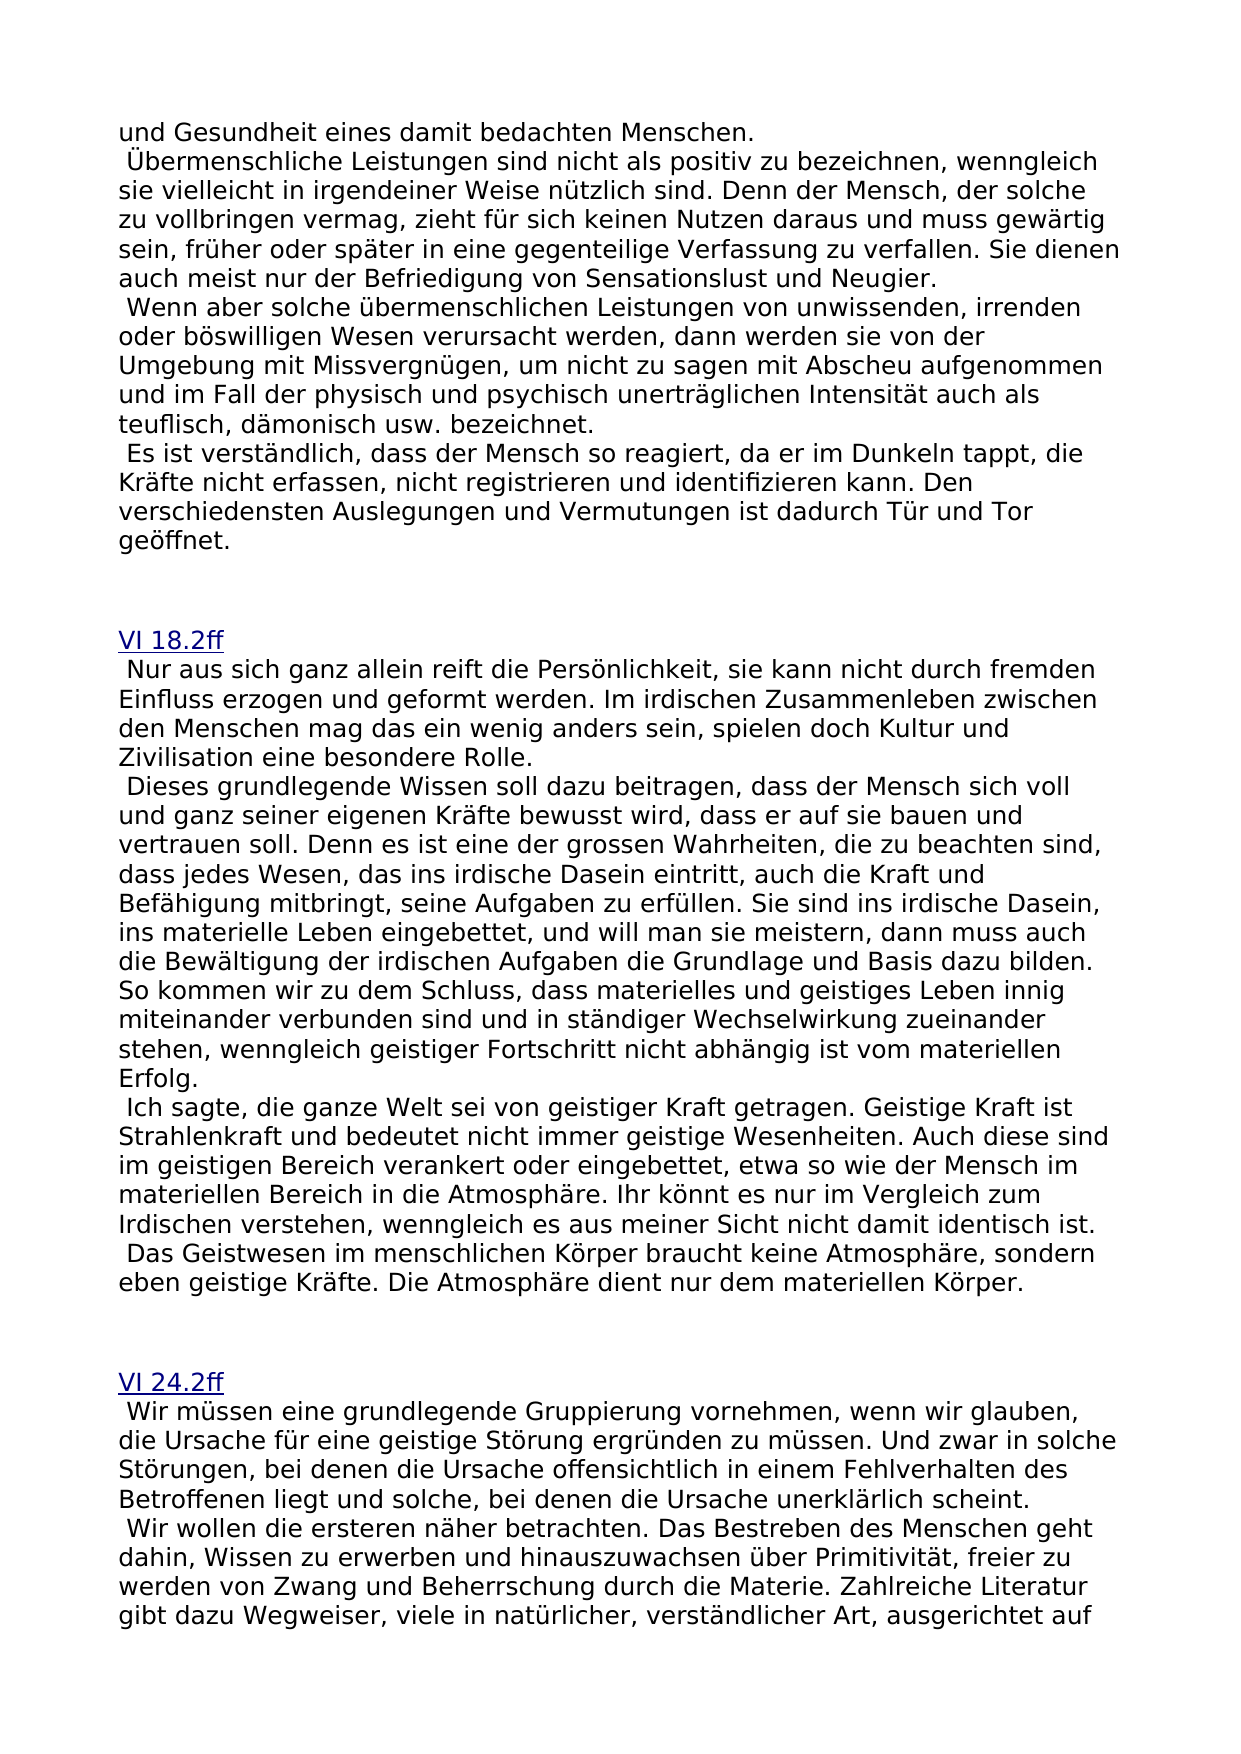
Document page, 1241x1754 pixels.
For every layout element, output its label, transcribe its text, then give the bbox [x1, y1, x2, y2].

text VI 24.2ff Wir müssen eine grundlegende Gruppierung vornehmen, wenn wir glauben, die Ursache für eine geistige Störung ergründen zu müssen. Und zwar in solche Störungen, bei denen die Ursache offensichtlich in einem Fehlver­halten des Betroffenen liegt und solche, bei denen die Ursache unerklärlich scheint. Wir wollen die ersteren näher betrachten. Das Bestreben des Menschen geht dahin, Wissen zu erwerben und hin­auszuwachsen über Primitivität, freier zu werden von Zwang und Beherrschung durch die Materie. Zahlreiche Literatur gibt dazu Wegweiser, viele in natürlicher, verständlicher Art, ausgerichtet auf [118, 1368, 1122, 1631]
text und Gesundheit eines damit bedachten Menschen. Übermenschliche Leistungen sind nicht als positiv zu bezeichnen, wenngleich sie vielleicht in irgendeiner Weise nützlich sind. Denn der Mensch, der solche zu vollbringen vermag, zieht für sich keinen Nutzen daraus und muss gewärtig sein, früher oder später in eine gegenteilige Ver­fassung zu verfallen. Sie dienen auch meist nur der Befriedigung von Sensationslust und Neu­gier. Wenn aber solche übermenschlichen Leistungen von unwissenden, irrenden oder böswilligen Wesen ver­ursacht werden, dann werden sie von der Umgebung mit Miss­ver­gnügen, um nicht zu sagen mit Abscheu aufge­nom­men und im Fall der physisch und psychisch un­erträgli­chen In­tensität auch als teuflisch, dämonisch usw. bezeichnet. Es ist verständlich, dass der Mensch so reagiert, da er im Dunkeln tappt, die Kräfte nicht erfas­sen, nicht registrie­ren und identifizieren kann. Den verschieden­sten Aus­legungen und Vermutungen ist dadurch Tür und Tor geöffnet. [118, 118, 1122, 614]
text VI 18.2ff Nur aus sich ganz allein reift die Persönlichkeit, sie kann nicht durch fremden Einfluss erzogen und geformt werden. Im irdischen Zusammenleben zwischen den Men­schen mag das ein wenig anders sein, spielen doch Kul­tur und Zivilisation eine besondere Rolle. Dieses grundlegende Wissen soll dazu beitragen, dass der Mensch sich voll und ganz seiner eigenen Kräfte bewusst wird, dass er auf sie bauen und vertrauen soll. Denn es ist eine der grossen Wahrheiten, die zu beachten sind, dass jedes Wesen, das ins irdische Dasein eintritt, auch die Kraft und Befähigung mitbringt, seine Auf­gaben zu erfüllen. Sie sind ins irdische Dasein, ins ma­terielle Leben eingebettet, und will man sie meistern, dann muss auch die Bewältigung der irdischen Aufgaben die Grund­lage und Basis dazu bilden. So kommen wir zu dem Schluss, dass materielles und geistiges Leben innig mit­einander verbunden sind und in ständiger Wechselwirkung zueinander stehen, wenngleich geistiger Fortschritt nicht abhängig ist vom materiellen Erfolg. Ich sagte, die ganze Welt sei von geistiger Kraft ge­tra­gen. Geistige Kraft ist Strahlenkraft und bedeutet nicht immer geistige Wesenheiten. Auch diese sind im geisti­gen Bereich verankert oder eingebettet, etwa so wie der Mensch im materiellen Bereich in die Atmosphä­re. Ihr könnt es nur im Vergleich zum Irdischen ver­stehen, wenngleich es aus meiner Sicht nicht damit identisch ist. Das Geistwesen im menschlichen Körper braucht keine Atmosphäre, sondern eben geistige Kräfte. Die Atmo­sphä­re dient nur dem materiellen Körper. [118, 626, 1122, 1356]
